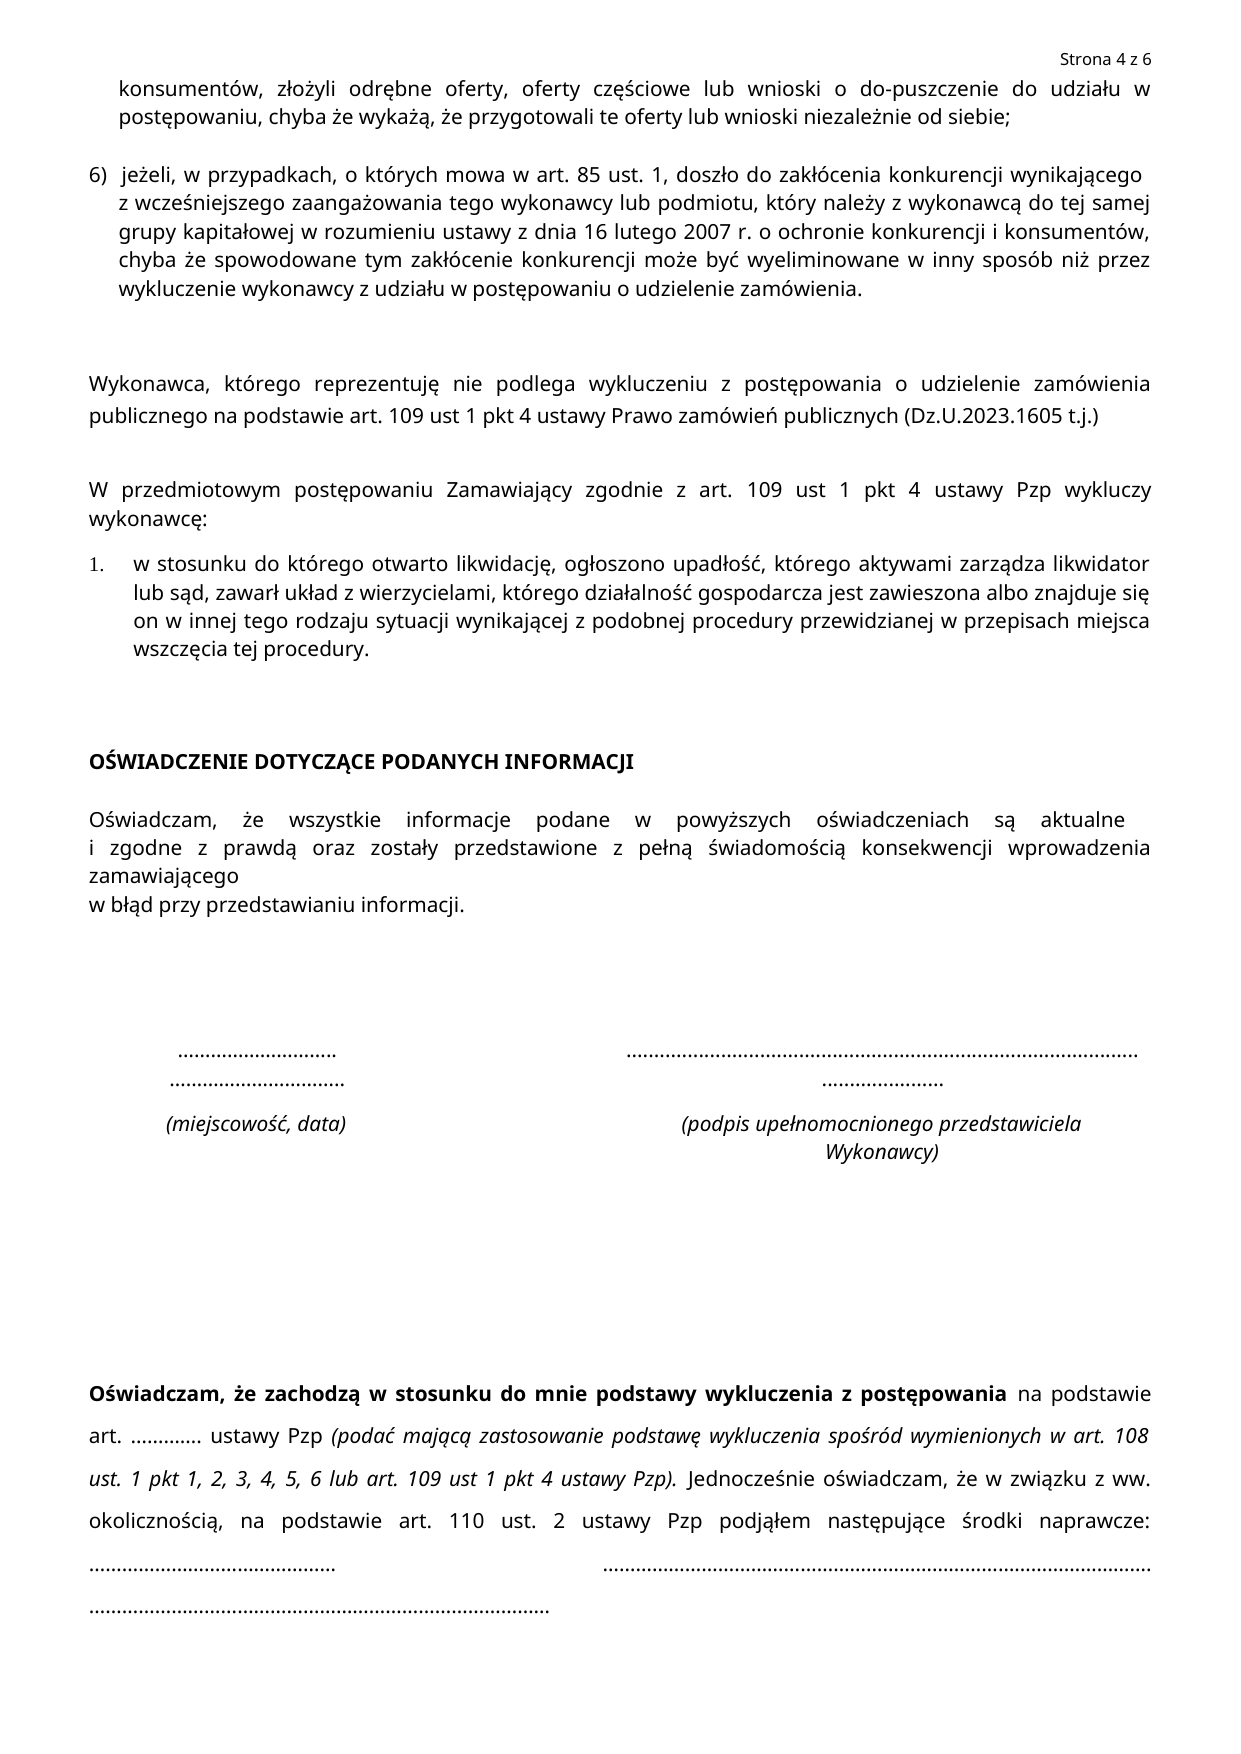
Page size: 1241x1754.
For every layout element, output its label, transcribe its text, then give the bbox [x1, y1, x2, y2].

list w stosunku do którego otwarto likwidację, ogłoszono upadłość, którego aktywami zarządza likwidator lub sąd, zawarł układ z wierzycielami, którego działalność gospodarcza jest zawieszona albo znajduje się on w innej tego rodzaju sytuacji wynikającej z podobnej procedury przewidzianej w przepisach miejsca wszczęcia tej procedury. [89, 549, 1152, 663]
table_header .................................................................................................................. [518, 935, 1152, 1109]
text konsumentów, złożyli odrębne oferty, oferty częściowe lub wnioski o do-puszczenie do udziału w postępowaniu, chyba że wykażą, że przygotowali te oferty lub wnioski niezależnie od siebie; [89, 74, 1152, 131]
text W przedmiotowym postępowaniu Zamawiający zgodnie z art. 109 ust 1 pkt 4 ustawy Pzp wykluczy wykonawcę: [89, 476, 1152, 532]
text Oświadczam, że zachodzą w stosunku do mnie podstawy wykluczenia z postępowania na podstawie art. …………. ustawy Pzp (podać mającą zastosowanie podstawę wykluczenia spośród wymienionych w art. 108 ust. 1 pkt 1, 2, 3, 4, 5, 6 lub art. 109 ust 1 pkt 4 ustawy Pzp). Jednocześnie oświadczam, że w związku z ww. okolicznością, na podstawie art. 110 ust. 2 ustawy Pzp podjąłem następujące środki naprawcze: ……………………………………… ……………………………………………………………………………………….………………………………………………………………………… [89, 1379, 1152, 1620]
table_cell (miejscowość, data) [89, 1109, 518, 1166]
text Wykonawca, którego reprezentuję nie podlega wykluczeniu z postępowania o udzielenie zamówienia publicznego na podstawie art. 109 ust 1 pkt 4 ustawy Prawo zamówień publicznych (Dz.U.2023.1605 t.j.) [89, 369, 1152, 430]
text OŚWIADCZENIE DOTYCZĄCE PODANYCH INFORMACJI [89, 747, 1152, 776]
table_header ………………………..………………………….. [89, 935, 518, 1109]
text Oświadczam, że wszystkie informacje podane w powyższych oświadczeniach są aktualne i zgodne z prawdą oraz zostały przedstawione z pełną świadomością konsekwencji wprowadzenia zamawiającego w błąd przy przedstawianiu informacji. [89, 805, 1152, 918]
text 6) jeżeli, w przypadkach, o których mowa w art. 85 ust. 1, doszło do zakłócenia konkurencji wynikającego z wcześniejszego zaangażowania tego wykonawcy lub podmiotu, który należy z wykonawcą do tej samej grupy kapitałowej w rozumieniu ustawy z dnia 16 lutego 2007 r. o ochronie konkurencji i konsumentów, chyba że spowodowane tym zakłócenie konkurencji może być wyeliminowane w inny sposób niż przez wykluczenie wykonawcy z udziału w postępowaniu o udzielenie zamówienia. [89, 160, 1152, 302]
table_cell (podpis upełnomocnionego przedstawiciela Wykonawcy) [518, 1109, 1152, 1166]
